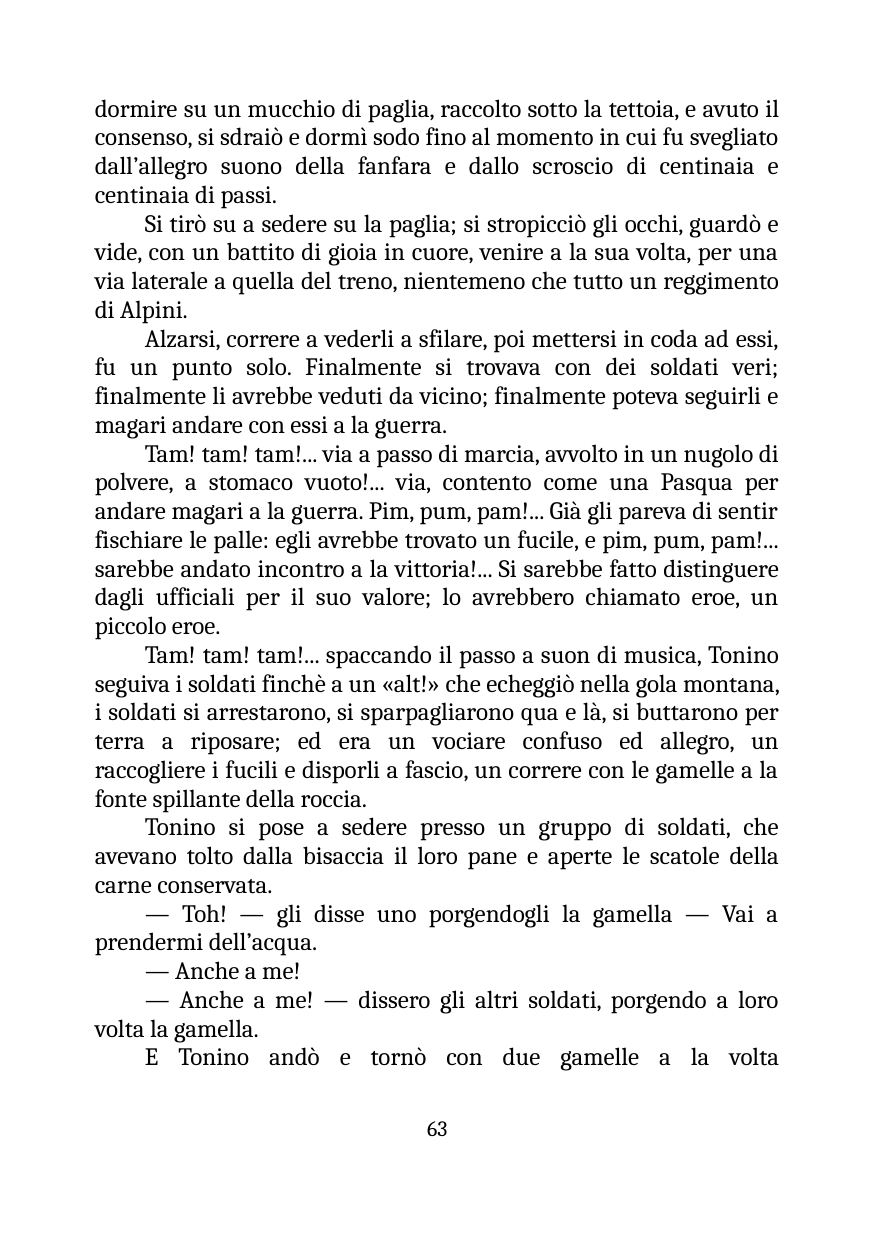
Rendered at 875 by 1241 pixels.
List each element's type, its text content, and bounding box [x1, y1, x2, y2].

text Alzarsi, correre a vederli a sfilare, poi mettersi in coda ad essi, fu un punto solo. Finalmente si trovava con dei soldati veri; finalmente li avrebbe veduti da vicino; finalmente poteva seguirli e magari andare con essi a la guerra. [94, 324, 779, 439]
text Tonino si pose a sedere presso un gruppo di soldati, che avevano tolto dalla bisaccia il loro pane e aperte le scatole della carne conservata. [94, 813, 779, 899]
text Tam! tam! tam!... via a passo di marcia, avvolto in un nugolo di polvere, a stomaco vuoto!... via, contento come una Pasqua per andare magari a la guerra. Pim, pum, pam!... Già gli pareva di sentir fischiare le palle: egli avrebbe trovato un fucile, e pim, pum, pam!... sarebbe andato incontro a la vittoria!... Si sarebbe fatto distinguere dagli ufficiali per il suo valore; lo avrebbero chiamato eroe, un piccolo eroe. [94, 439, 779, 641]
text Si tirò su a sedere su la paglia; si stropicciò gli occhi, guardò e vide, con un battito di gioia in cuore, venire a la sua volta, per una via laterale a quella del treno, nientemeno che tutto un reggimento di Alpini. [94, 209, 779, 324]
text Tam! tam! tam!... spaccando il passo a suon di musica, Tonino seguiva i soldati finchè a un «alt!» che echeggiò nella gola montana, i soldati si arrestarono, si sparpagliarono qua e là, si buttarono per terra a riposare; ed era un vociare confuso ed allegro, un raccogliere i fucili e disporli a fascio, un correre con le gamelle a la fonte spillante della roccia. [94, 641, 779, 813]
text — Anche a me! — dissero gli altri soldati, porgendo a loro volta la gamella. [94, 986, 779, 1043]
text dormire su un mucchio di paglia, raccolto sotto la tettoia, e avuto il consenso, si sdraiò e dormì sodo fino al momento in cui fu svegliato dall’allegro suono della fanfara e dallo scroscio di centinaia e centinaia di passi. [94, 94, 779, 209]
text — Toh! — gli disse uno porgendogli la gamella — Vai a prendermi dell’acqua. [94, 899, 779, 957]
text E Tonino andò e tornò con due gamelle a la volta [94, 1043, 779, 1072]
text — Anche a me! [94, 957, 779, 986]
